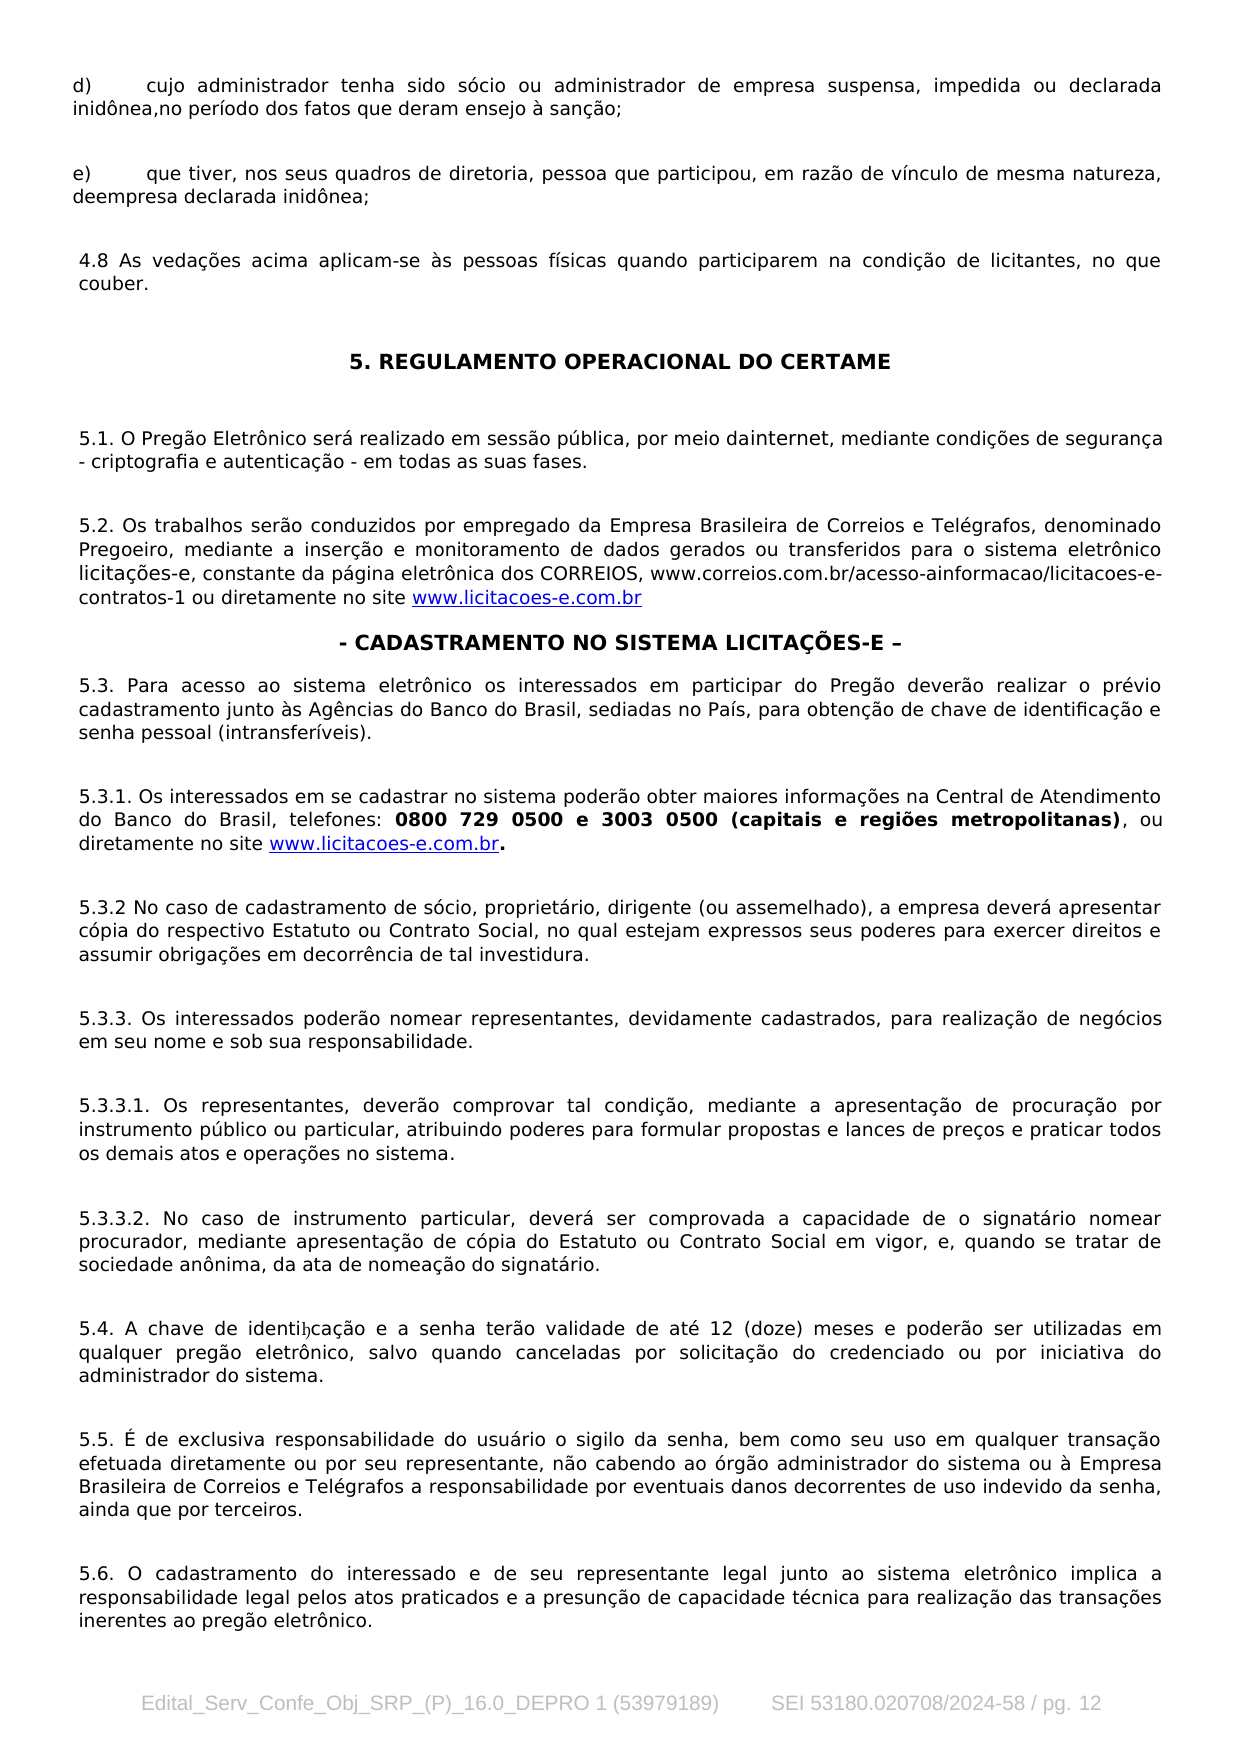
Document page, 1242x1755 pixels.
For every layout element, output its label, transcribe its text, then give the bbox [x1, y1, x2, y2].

text 5.3.3.2. No caso de instrumento particular, deverá ser comprovada a capacidade de o signatário nomear procurador, mediante apresentação de cópia do Estatuto ou Contrato Social em vigor, e, quando se tratar de sociedade anônima, da ata de nomeação do signatário. [78, 1207, 1163, 1276]
text 5.5. É de exclusiva responsabilidade do usuário o sigilo da senha, bem como seu uso em qualquer transação efetuada diretamente ou por seu representante, não cabendo ao órgão administrador do sistema ou à Empresa Brasileira de Correios e Telégrafos a responsabilidade por eventuais danos decorrentes de uso indevido da senha, ainda que por terceiros. [78, 1429, 1163, 1521]
text 5.1. O Pregão Eletrônico será realizado em sessão pública, por meio dainternet, mediante condições de segurança - criptografia e autenticação - em todas as suas fases. [78, 427, 1163, 473]
text 5.4. A chave de identicação e a senha terão validade de até 12 (doze) meses e poderão ser utilizadas em qualquer pregão eletrônico, salvo quando canceladas por solicitação do credenciado ou por iniciativa do administrador do sistema. [78, 1318, 1163, 1387]
text 5.3.3. Os interessados poderão nomear representantes, devidamente cadastrados, para realização de negócios em seu nome e sob sua responsabilidade. [78, 1008, 1163, 1053]
text 4.8 As vedações acima aplicam-se às pessoas físicas quando participarem na condição de licitantes, no que couber. [78, 250, 1163, 295]
subtitle - CADASTRAMENTO NO SISTEMA LICITAÇÕES-E – [72, 631, 1168, 656]
list que tiver, nos seus quadros de diretoria, pessoa que participou, em razão de vínculo de mesma natureza, deempresa declarada inidônea; [72, 162, 1163, 208]
subtitle 5. REGULAMENTO OPERACIONAL DO CERTAME [72, 350, 1168, 375]
text 5.3.2 No caso de cadastramento de sócio, proprietário, dirigente (ou assemelhado), a empresa deverá apresentar cópia do respectivo Estatuto ou Contrato Social, no qual estejam expressos seus poderes para exercer direitos e assumir obrigações em decorrência de tal investidura. [78, 897, 1163, 966]
text 5.3.3.1. Os representantes, deverão comprovar tal condição, mediante a apresentação de procuração por instrumento público ou particular, atribuindo poderes para formular propostas e lances de preços e praticar todos os demais atos e operações no sistema. [78, 1095, 1163, 1165]
list cujo administrador tenha sido sócio ou administrador de empresa suspensa, impedida ou declarada inidônea,no período dos fatos que deram ensejo à sanção; [72, 75, 1163, 120]
text 5.3. Para acesso ao sistema eletrônico os interessados em participar do Pregão deverão realizar o prévio cadastramento junto às Agências do Banco do Brasil, sediadas no País, para obtenção de chave de identificação e senha pessoal (intransferíveis). [78, 675, 1163, 744]
text 5.2. Os trabalhos serão conduzidos por empregado da Empresa Brasileira de Correios e Telégrafos, denominado Pregoeiro, mediante a inserção e monitoramento de dados gerados ou transferidos para o sistema eletrônico licitações-e, constante da página eletrônica dos CORREIOS, www.correios.com.br/acesso-ainformacao/licitacoes-e-contratos-1 ou diretamente no site www.licitacoes-e.com.br [78, 516, 1163, 609]
text 5.6. O cadastramento do interessado e de seu representante legal junto ao sistema eletrônico implica a responsabilidade legal pelos atos praticados e a presunção de capacidade técnica para realização das transações inerentes ao pregão eletrônico. [78, 1563, 1163, 1632]
text 5.3.1. Os interessados em se cadastrar no sistema poderão obter maiores informações na Central de Atendimento do Banco do Brasil, telefones: 0800 729 0500 e 3003 0500 (capitais e regiões metropolitanas), ou diretamente no site www.licitacoes-e.com.br. [78, 786, 1163, 855]
